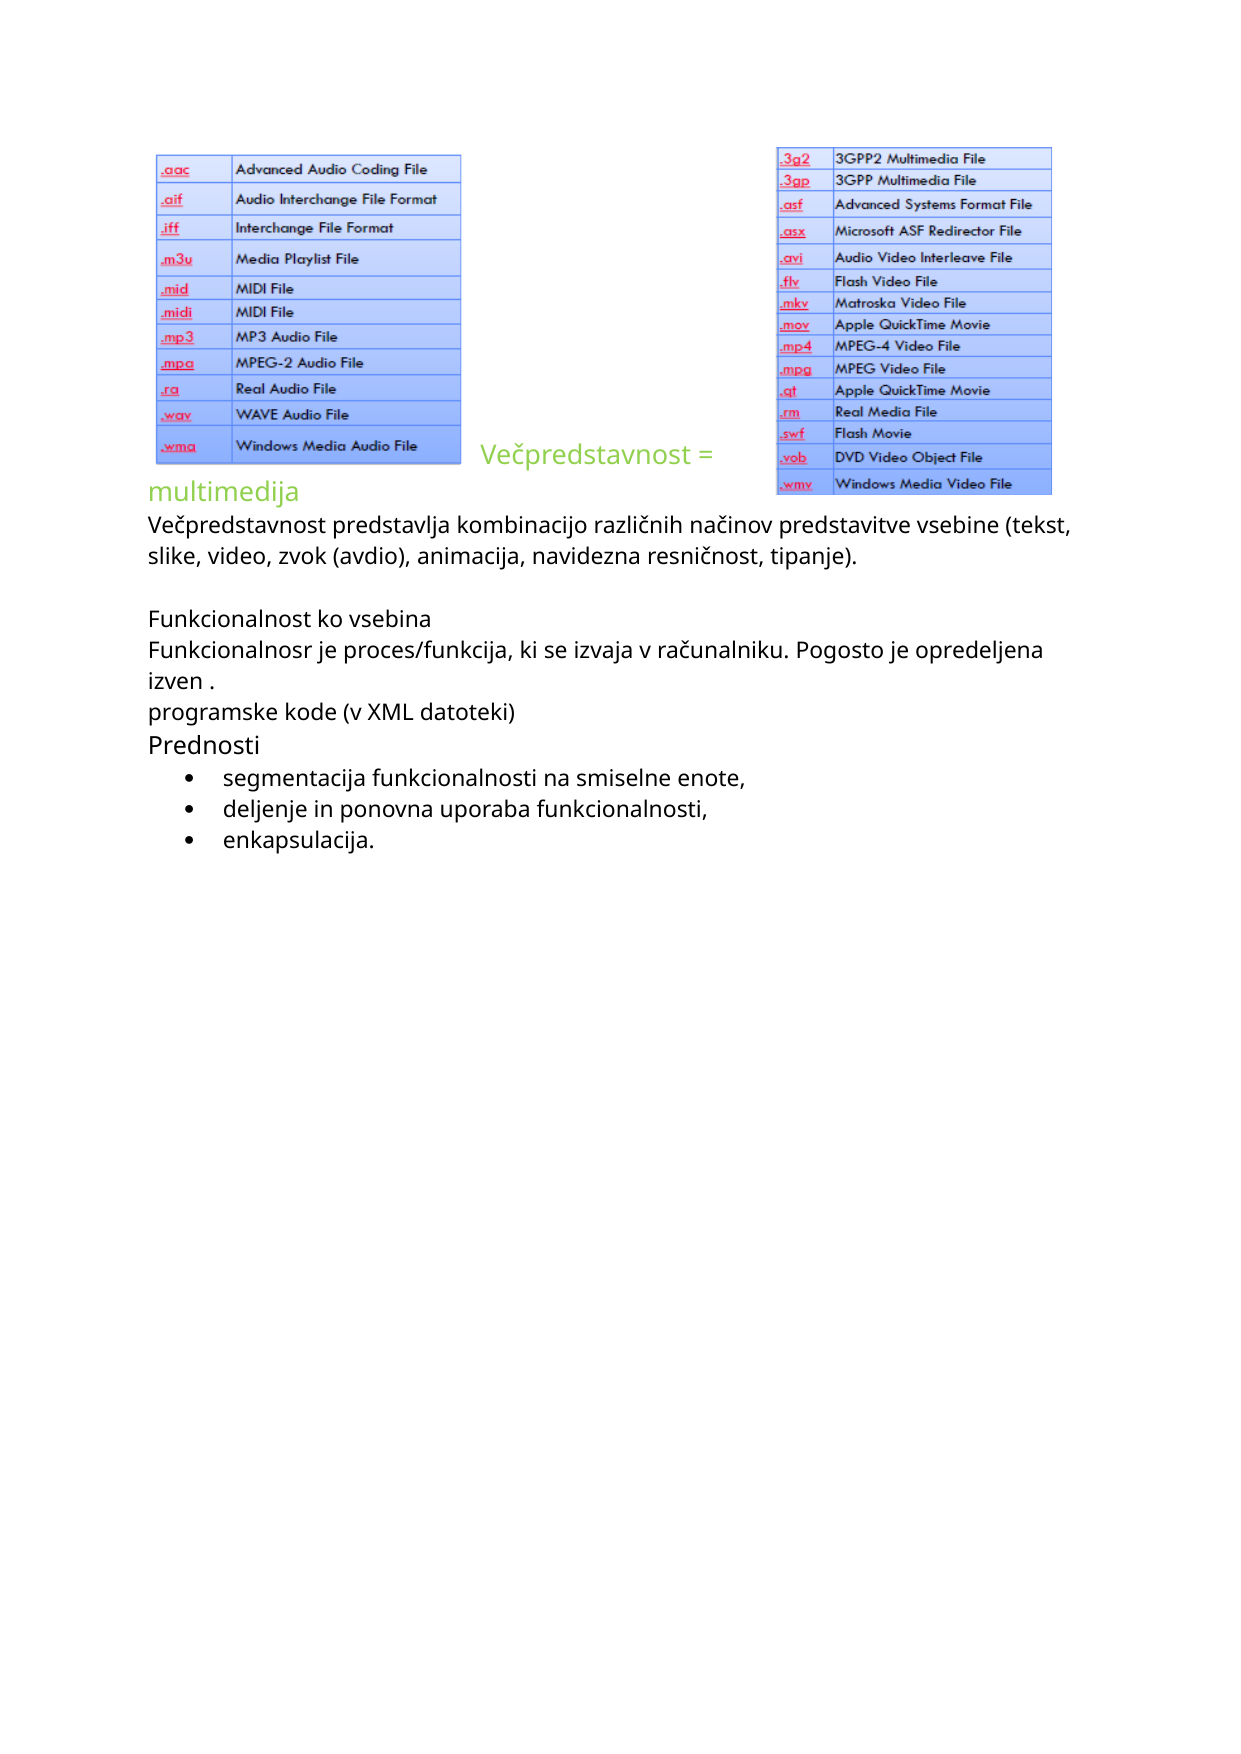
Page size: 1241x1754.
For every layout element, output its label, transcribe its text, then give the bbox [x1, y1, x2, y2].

picture [155, 154, 462, 435]
text Prednosti [148, 728, 1093, 762]
text Funkcionalnosr je proces/funkcija, ki se izvaja v računalniku. Pogosto je opredeljena izven . [148, 634, 1093, 696]
list segmentacija funkcionalnosti na smiselne enote, [185, 762, 1093, 793]
list deljenje in ponovna uporaba funkcionalnosti, [185, 793, 1093, 824]
list enkapsulacija. [185, 824, 1093, 855]
text Večpredstavnost predstavlja kombinacijo različnih načinov predstavitve vsebine (tekst, slike, video, zvok (avdio), animacija, navidezna resničnost, tipanje). [148, 509, 1093, 571]
picture [775, 147, 1053, 435]
subtitle Večpredstavnost = multimedija [148, 435, 1093, 509]
text programske kode (v XML datoteki) [148, 696, 1093, 728]
text Funkcionalnost ko vsebina [148, 603, 1093, 634]
